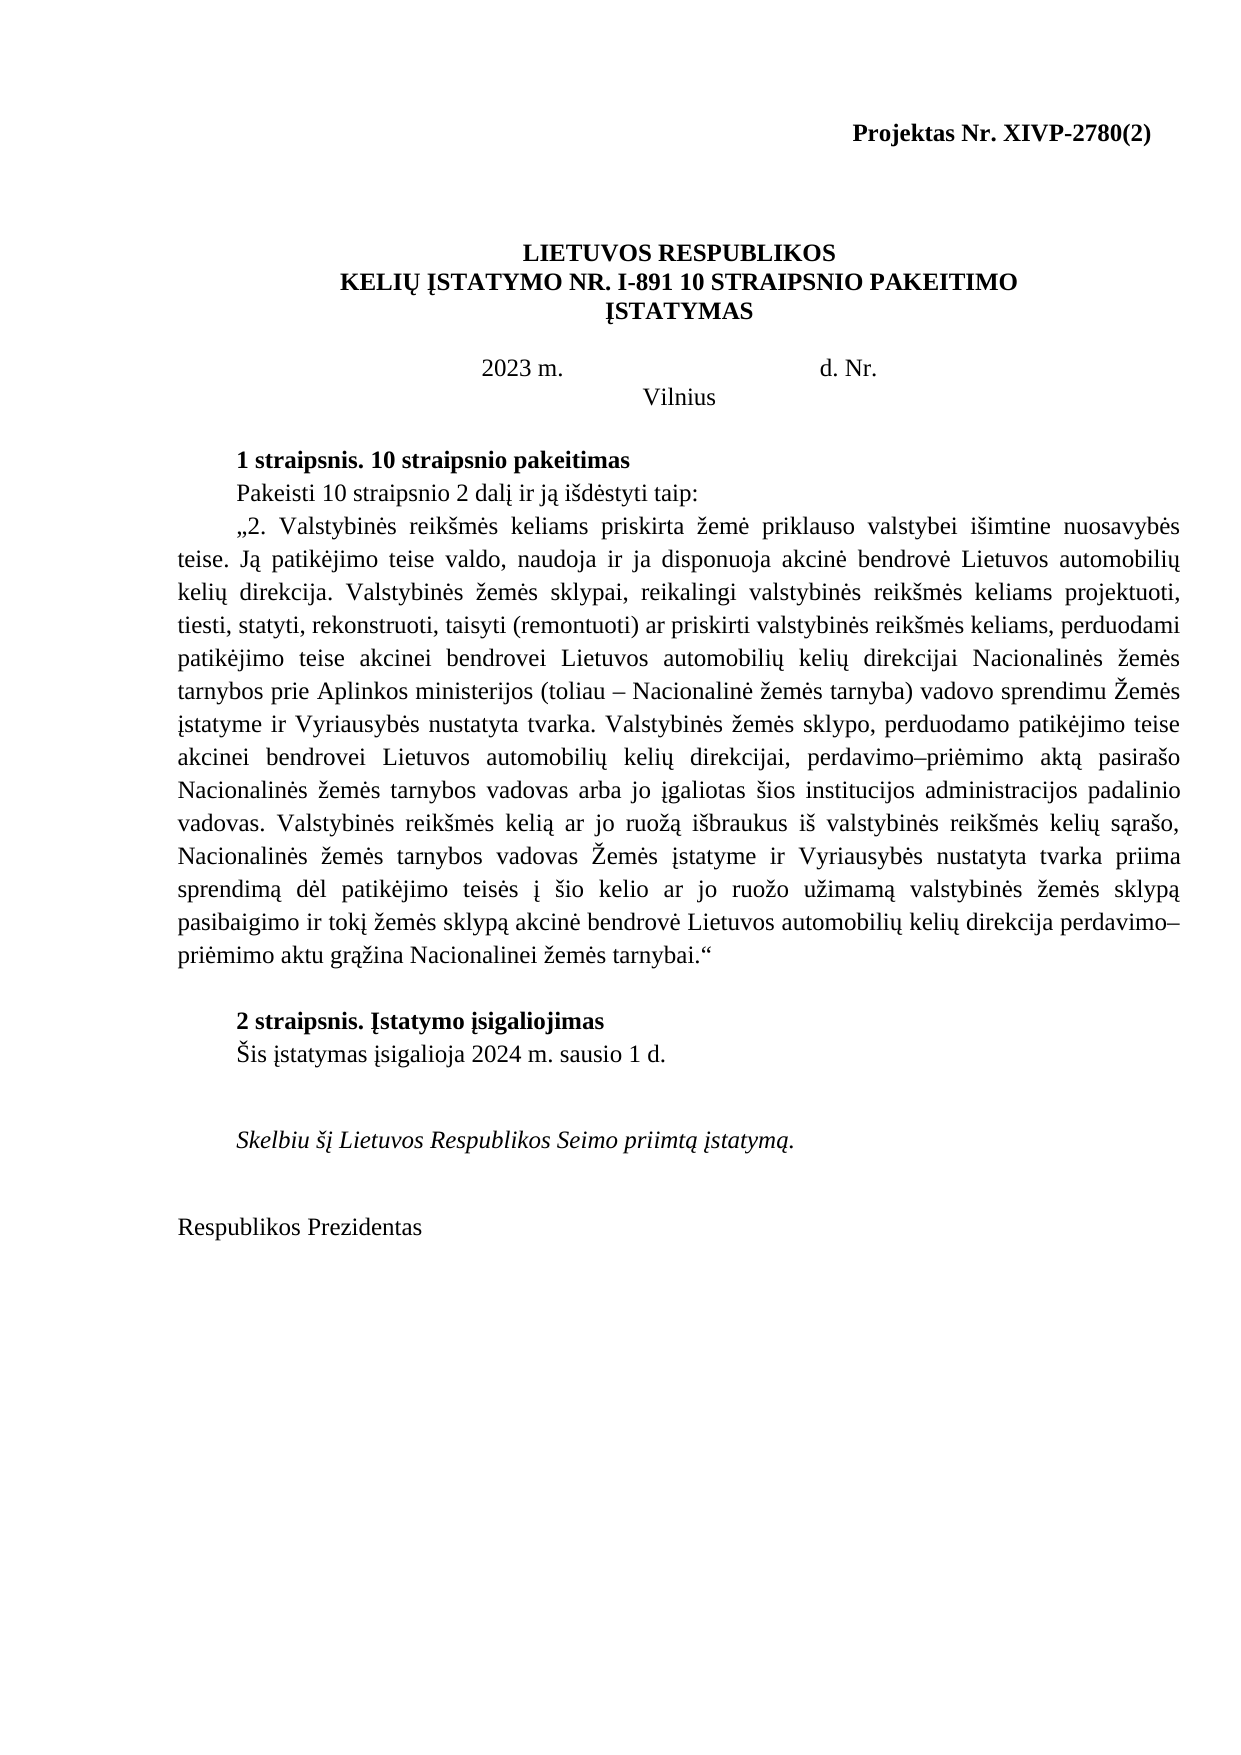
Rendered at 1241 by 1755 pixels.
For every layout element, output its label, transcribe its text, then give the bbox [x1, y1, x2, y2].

text 2 straipsnis. Įstatymo įsigaliojimas [177, 1006, 1181, 1035]
text KELIŲ ĮSTATYMO NR. I-891 10 STRAIPSNIO PAKEITIMO [177, 267, 1181, 296]
text Šis įstatymas įsigalioja 2024 m. sausio 1 d. [177, 1039, 1181, 1068]
text LIETUVOS RESPUBLIKOS [177, 238, 1181, 267]
text 1 straipsnis. 10 straipsnio pakeitimas [177, 445, 1181, 474]
text Respublikos Prezidentas [177, 1212, 1181, 1241]
text Pakeisti 10 straipsnio 2 dalį ir ją išdėstyti taip: [177, 478, 1181, 507]
text ĮSTATYMAS [177, 296, 1181, 325]
text Vilnius [177, 382, 1181, 411]
text 2023 m. d. Nr. [177, 353, 1181, 382]
subtitle Skelbiu šį Lietuvos Respublikos Seimo priimtą įstatymą. [177, 1126, 1181, 1154]
text Projektas Nr. XIVP-2780(2) [177, 118, 1152, 147]
text „2. Valstybinės reikšmės keliams priskirta žemė priklauso valstybei išimtine nuosavybės teise. Ją patikėjimo teise valdo, naudoja ir ja disponuoja akcinė bendrovė Lietuvos automobilių kelių direkcija. Valstybinės žemės sklypai, reikalingi valstybinės reikšmės keliams projektuoti, tiesti, statyti, rekonstruoti, taisyti (remontuoti) ar priskirti valstybinės reikšmės keliams, perduodami patikėjimo teise akcinei bendrovei Lietuvos automobilių kelių direkcijai Nacionalinės žemės tarnybos prie Aplinkos ministerijos (toliau – Nacionalinė žemės tarnyba) vadovo sprendimu Žemės įstatyme ir Vyriausybės nustatyta tvarka. Valstybinės žemės sklypo, perduodamo patikėjimo teise akcinei bendrovei Lietuvos automobilių kelių direkcijai, perdavimo–priėmimo aktą pasirašo Nacionalinės žemės tarnybos vadovas arba jo įgaliotas šios institucijos administracijos padalinio vadovas. Valstybinės reikšmės kelią ar jo ruožą išbraukus iš valstybinės reikšmės kelių sąrašo, Nacionalinės žemės tarnybos vadovas Žemės įstatyme ir Vyriausybės nustatyta tvarka priima sprendimą dėl patikėjimo teisės į šio kelio ar jo ruožo užimamą valstybinės žemės sklypą pasibaigimo ir tokį žemės sklypą akcinė bendrovė Lietuvos automobilių kelių direkcija perdavimo–priėmimo aktu grąžina Nacionalinei žemės tarnybai.“ [177, 511, 1181, 969]
